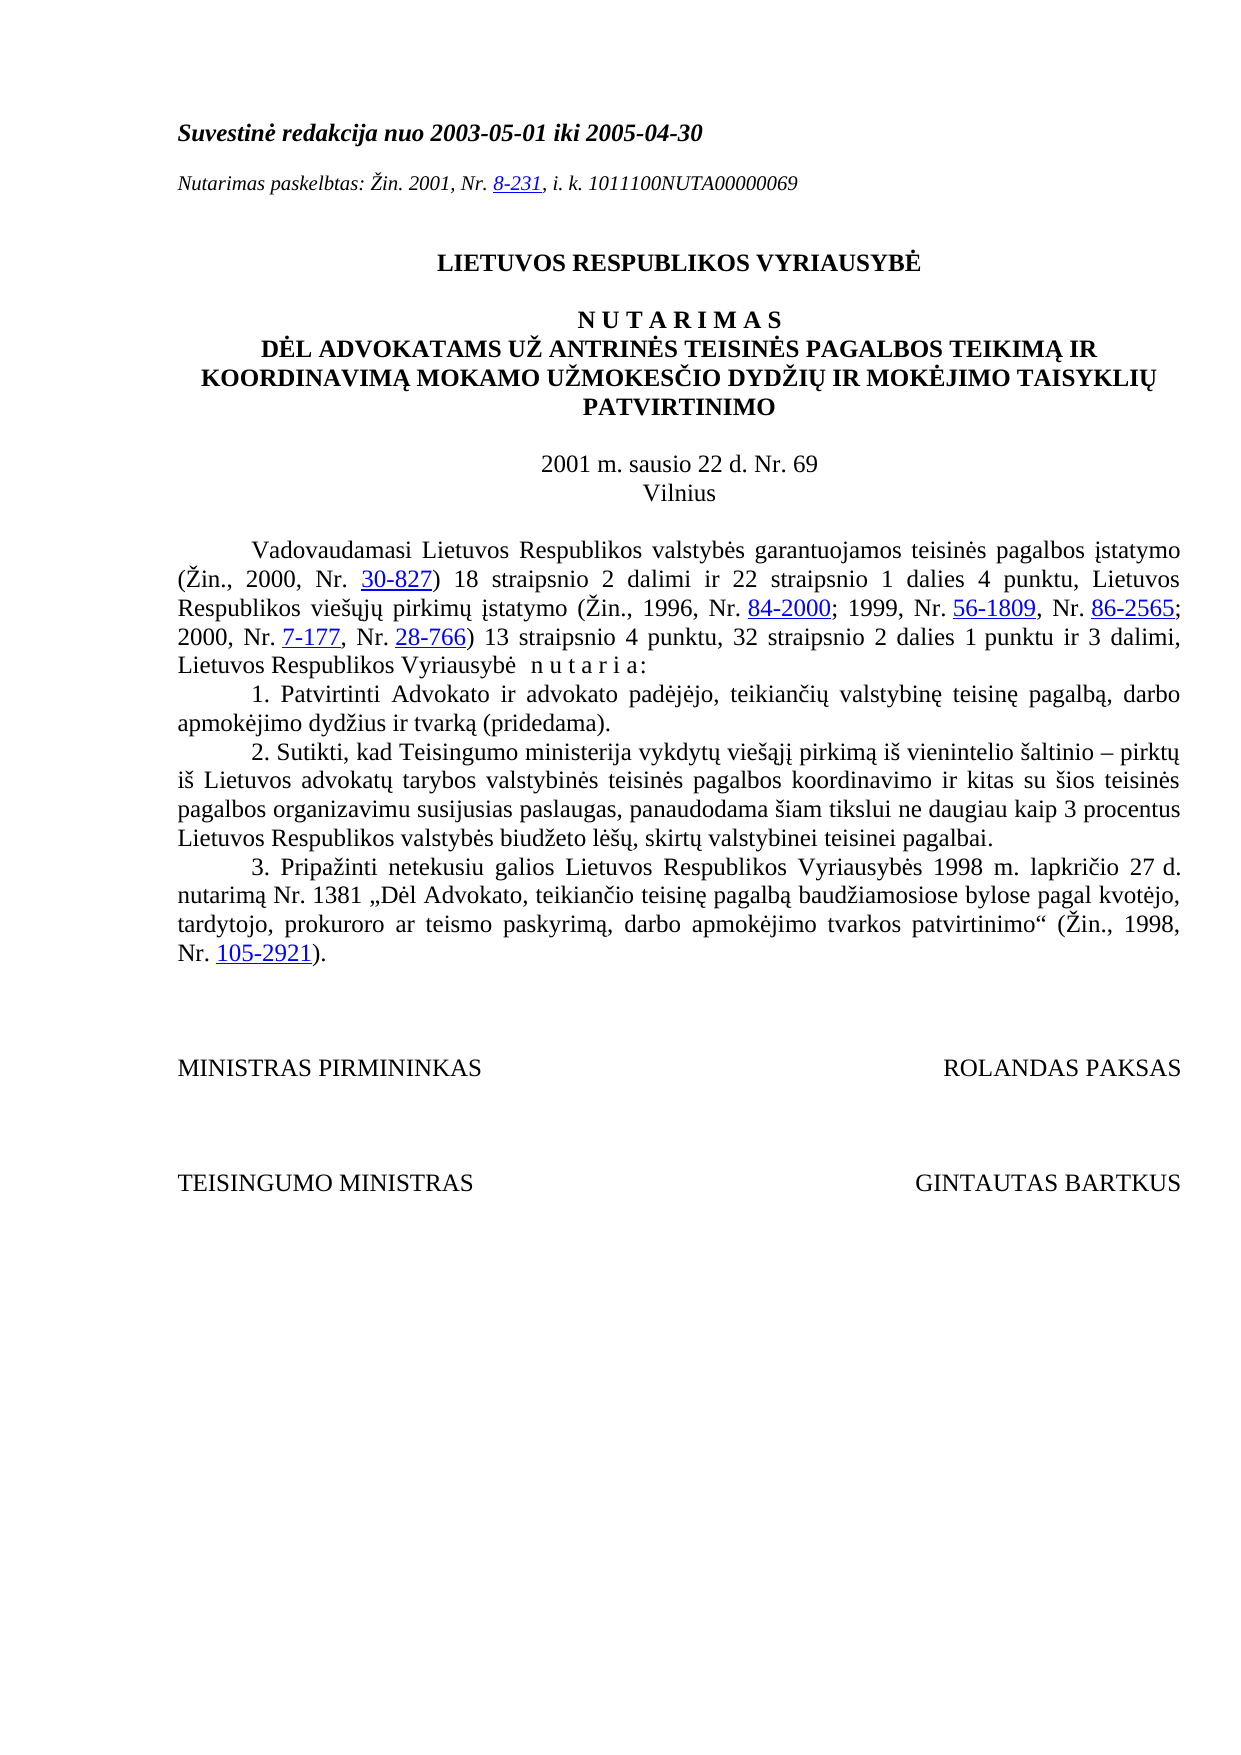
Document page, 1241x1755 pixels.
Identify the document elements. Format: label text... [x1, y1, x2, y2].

text Vilnius [177, 478, 1181, 507]
text Nutarimas paskelbtas: Žin. 2001, Nr. 8-231, i. k. 1011100NUTA00000069 [177, 171, 1181, 195]
text Vadovaudamasi Lietuvos Respublikos valstybės garantuojamos teisinės pagalbos įstatymo (Žin., 2000, Nr. 30-827) 18 straipsnio 2 dalimi ir 22 straipsnio 1 dalies 4 punktu, Lietuvos Respublikos viešųjų pirkimų įstatymo (Žin., 1996, Nr. 84-2000; 1999, Nr. 56-1809, Nr. 86-2565; 2000, Nr. 7-177, Nr. 28-766) 13 straipsnio 4 punktu, 32 straipsnio 2 dalies 1 punktu ir 3 dalimi, Lietuvos Respublikos Vyriausybė nutaria: [177, 535, 1181, 679]
text 1. Patvirtinti Advokato ir advokato padėjėjo, teikiančių valstybinę teisinę pagalbą, darbo apmokėjimo dydžius ir tvarką (pridedama). [177, 679, 1181, 737]
text 3. Pripažinti netekusiu galios Lietuvos Respublikos Vyriausybės 1998 m. lapkričio 27 d. nutarimą Nr. 1381 „Dėl Advokato, teikiančio teisinę pagalbą baudžiamosiose bylose pagal kvotėjo, tardytojo, prokuroro ar teismo paskyrimą, darbo apmokėjimo tvarkos patvirtinimo“ (Žin., 1998, Nr. 105-2921). [177, 852, 1181, 967]
text LIETUVOS RESPUBLIKOS VYRIAUSYBĖ [177, 248, 1181, 277]
text N U T A R I M A S [177, 305, 1181, 334]
text Ministras Pirmininkas Rolandas Paksas [177, 1053, 1181, 1082]
text 2001 m. sausio 22 d. Nr. 69 [177, 449, 1181, 478]
text Suvestinė redakcija nuo 2003-05-01 iki 2005-04-30 [177, 118, 1181, 147]
text DĖL ADVOKATAMS UŽ ANTRINĖS TEISINĖS PAGALBOS TEIKIMĄ IR KOORDINAVIMĄ MOKAMO UŽMOKESČIO DYDŽIŲ IR MOKĖJIMO TAISYKLIŲ PATVIRTINIMO [177, 334, 1181, 420]
text Teisingumo ministras Gintautas Bartkus [177, 1168, 1181, 1197]
text 2. Sutikti, kad Teisingumo ministerija vykdytų viešąjį pirkimą iš vienintelio šaltinio – pirktų iš Lietuvos advokatų tarybos valstybinės teisinės pagalbos koordinavimo ir kitas su šios teisinės pagalbos organizavimu susijusias paslaugas, panaudodama šiam tikslui ne daugiau kaip 3 procentus Lietuvos Respublikos valstybės biudžeto lėšų, skirtų valstybinei teisinei pagalbai. [177, 737, 1181, 852]
